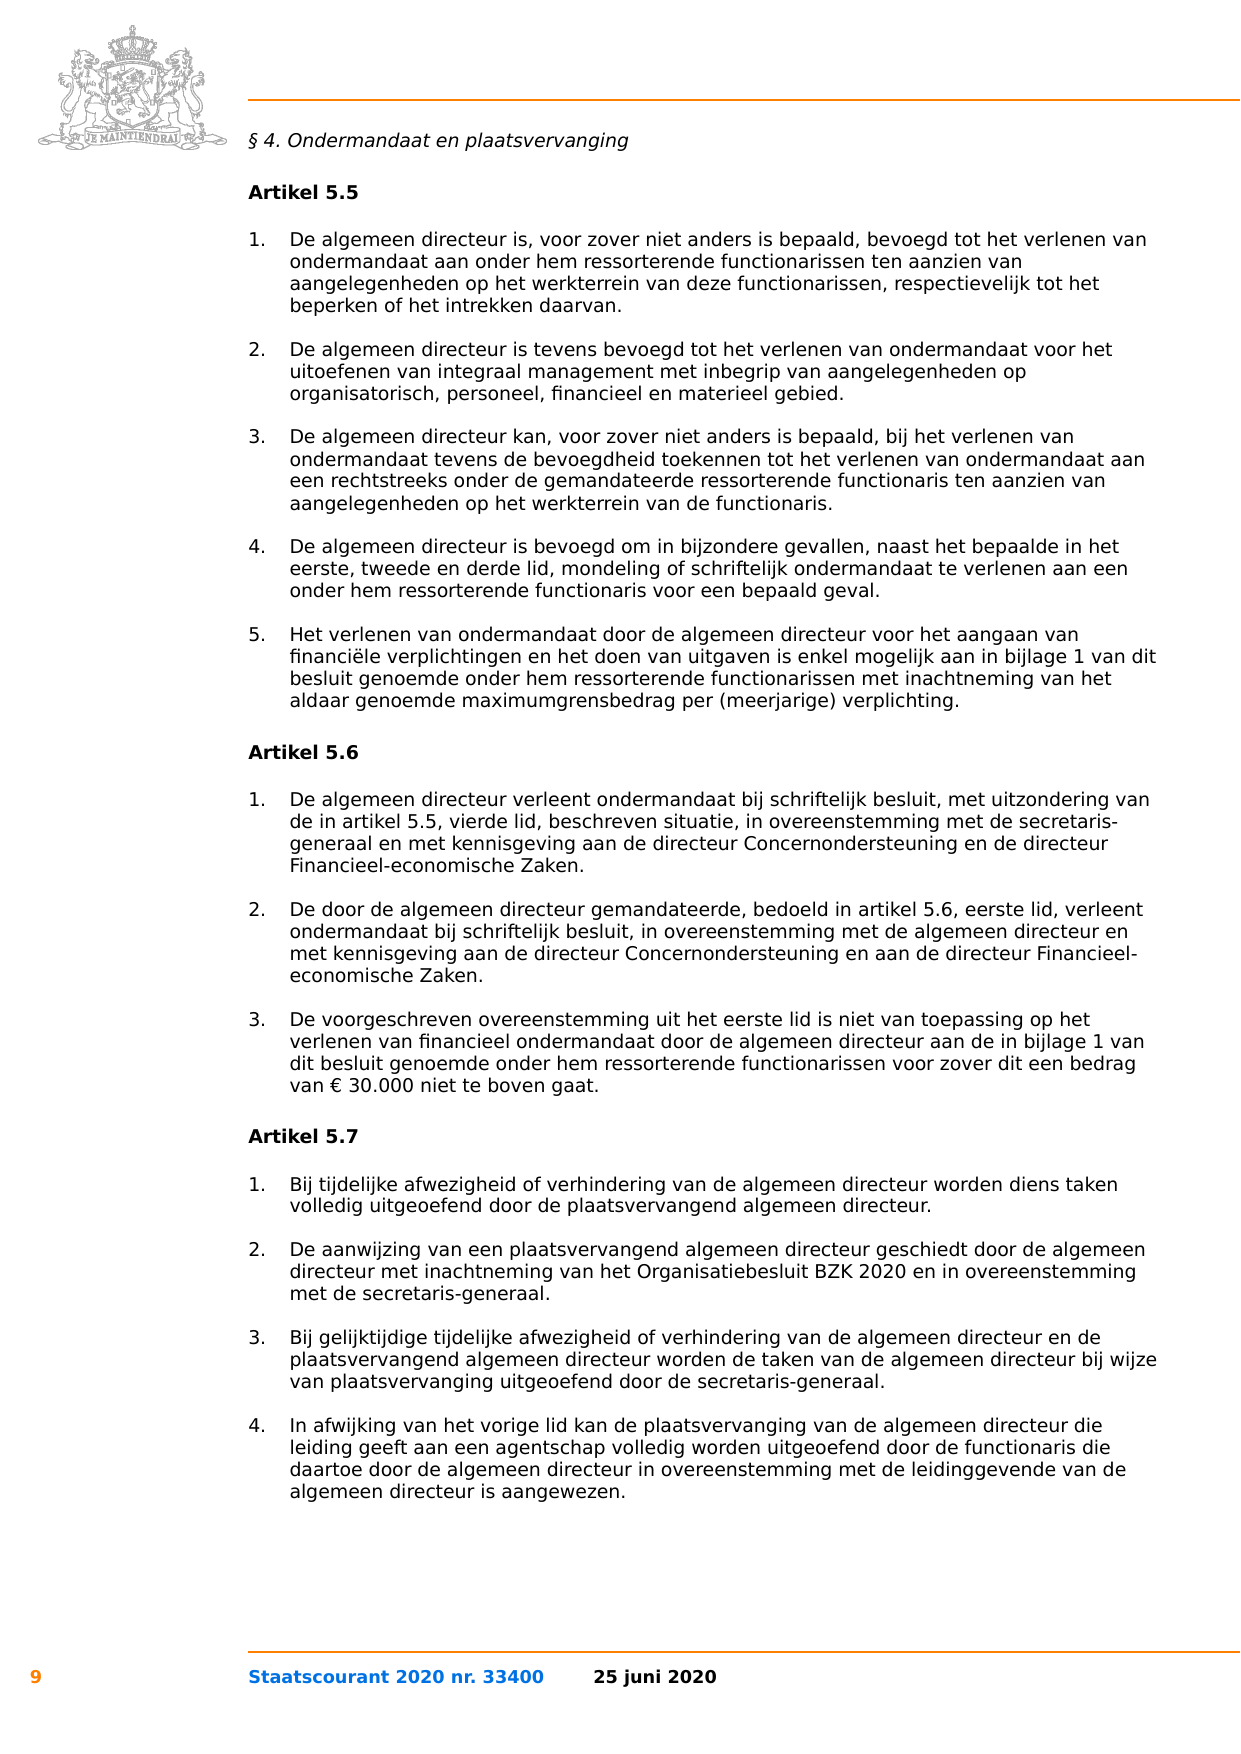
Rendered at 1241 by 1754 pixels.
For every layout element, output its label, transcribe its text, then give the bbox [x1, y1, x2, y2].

text 3. De voorgeschreven overeenstemming uit het eerste lid is niet van toepassing op het verlenen van financieel ondermandaat door de algemeen directeur aan de in bijlage 1 van dit besluit genoemde onder hem ressorterende functionarissen voor zover dit een bedrag van € 30.000 niet te boven gaat. [248, 1008, 1163, 1096]
text 2. De aanwijzing van een plaatsvervangend algemeen directeur geschiedt door de algemeen directeur met inachtneming van het Organisatiebesluit BZK 2020 en in overeenstemming met de secretaris-generaal. [248, 1239, 1163, 1305]
text 3. Bij gelijktijdige tijdelijke afwezigheid of verhindering van de algemeen directeur en de plaatsvervangend algemeen directeur worden de taken van de algemeen directeur bij wijze van plaatsvervanging uitgeoefend door de secretaris-generaal. [248, 1327, 1163, 1393]
text 4. In afwijking van het vorige lid kan de plaatsvervanging van de algemeen directeur die leiding geeft aan een agentschap volledig worden uitgeoefend door de functionaris die daartoe door de algemeen directeur in overeenstemming met de leidinggevende van de algemeen directeur is aangewezen. [248, 1415, 1163, 1503]
text 2. De algemeen directeur is tevens bevoegd tot het verlenen van ondermandaat voor het uitoefenen van integraal management met inbegrip van aangelegenheden op organisatorisch, personeel, financieel en materieel gebied. [248, 339, 1163, 404]
text 1. Bij tijdelijke afwezigheid of verhindering van de algemeen directeur worden diens taken volledig uitgeoefend door de plaatsvervangend algemeen directeur. [248, 1173, 1163, 1217]
text 1. De algemeen directeur verleent ondermandaat bij schriftelijk besluit, met uitzondering van de in artikel 5.5, vierde lid, beschreven situatie, in overeenstemming met de secretaris-generaal en met kennisgeving aan de directeur Concernondersteuning en de directeur Financieel-economische Zaken. [248, 789, 1163, 877]
picture [38, 25, 227, 150]
subtitle § 4. Ondermandaat en plaatsvervanging [248, 130, 1163, 152]
text 3. De algemeen directeur kan, voor zover niet anders is bepaald, bij het verlenen van ondermandaat tevens de bevoegdheid toekennen tot het verlenen van ondermandaat aan een rechtstreeks onder de gemandateerde ressorterende functionaris ten aanzien van aangelegenheden op het werkterrein van de functionaris. [248, 426, 1163, 514]
text 4. De algemeen directeur is bevoegd om in bijzondere gevallen, naast het bepaalde in het eerste, tweede en derde lid, mondeling of schriftelijk ondermandaat te verlenen aan een onder hem ressorterende functionaris voor een bepaald geval. [248, 536, 1163, 602]
text 1. De algemeen directeur is, voor zover niet anders is bepaald, bevoegd tot het verlenen van ondermandaat aan onder hem ressorterende functionarissen ten aanzien van aangelegenheden op het werkterrein van deze functionarissen, respectievelijk tot het beperken of het intrekken daarvan. [248, 229, 1163, 317]
text 5. Het verlenen van ondermandaat door de algemeen directeur voor het aangaan van financiële verplichtingen en het doen van uitgaven is enkel mogelijk aan in bijlage 1 van dit besluit genoemde onder hem ressorterende functionarissen met inachtneming van het aldaar genoemde maximumgrensbedrag per (meerjarige) verplichting. [248, 624, 1163, 712]
subtitle Artikel 5.5 [248, 182, 1163, 204]
text 2. De door de algemeen directeur gemandateerde, bedoeld in artikel 5.6, eerste lid, verleent ondermandaat bij schriftelijk besluit, in overeenstemming met de algemeen directeur en met kennisgeving aan de directeur Concernondersteuning en aan de directeur Financieel-economische Zaken. [248, 899, 1163, 987]
subtitle Artikel 5.6 [248, 742, 1163, 764]
subtitle Artikel 5.7 [248, 1126, 1163, 1148]
